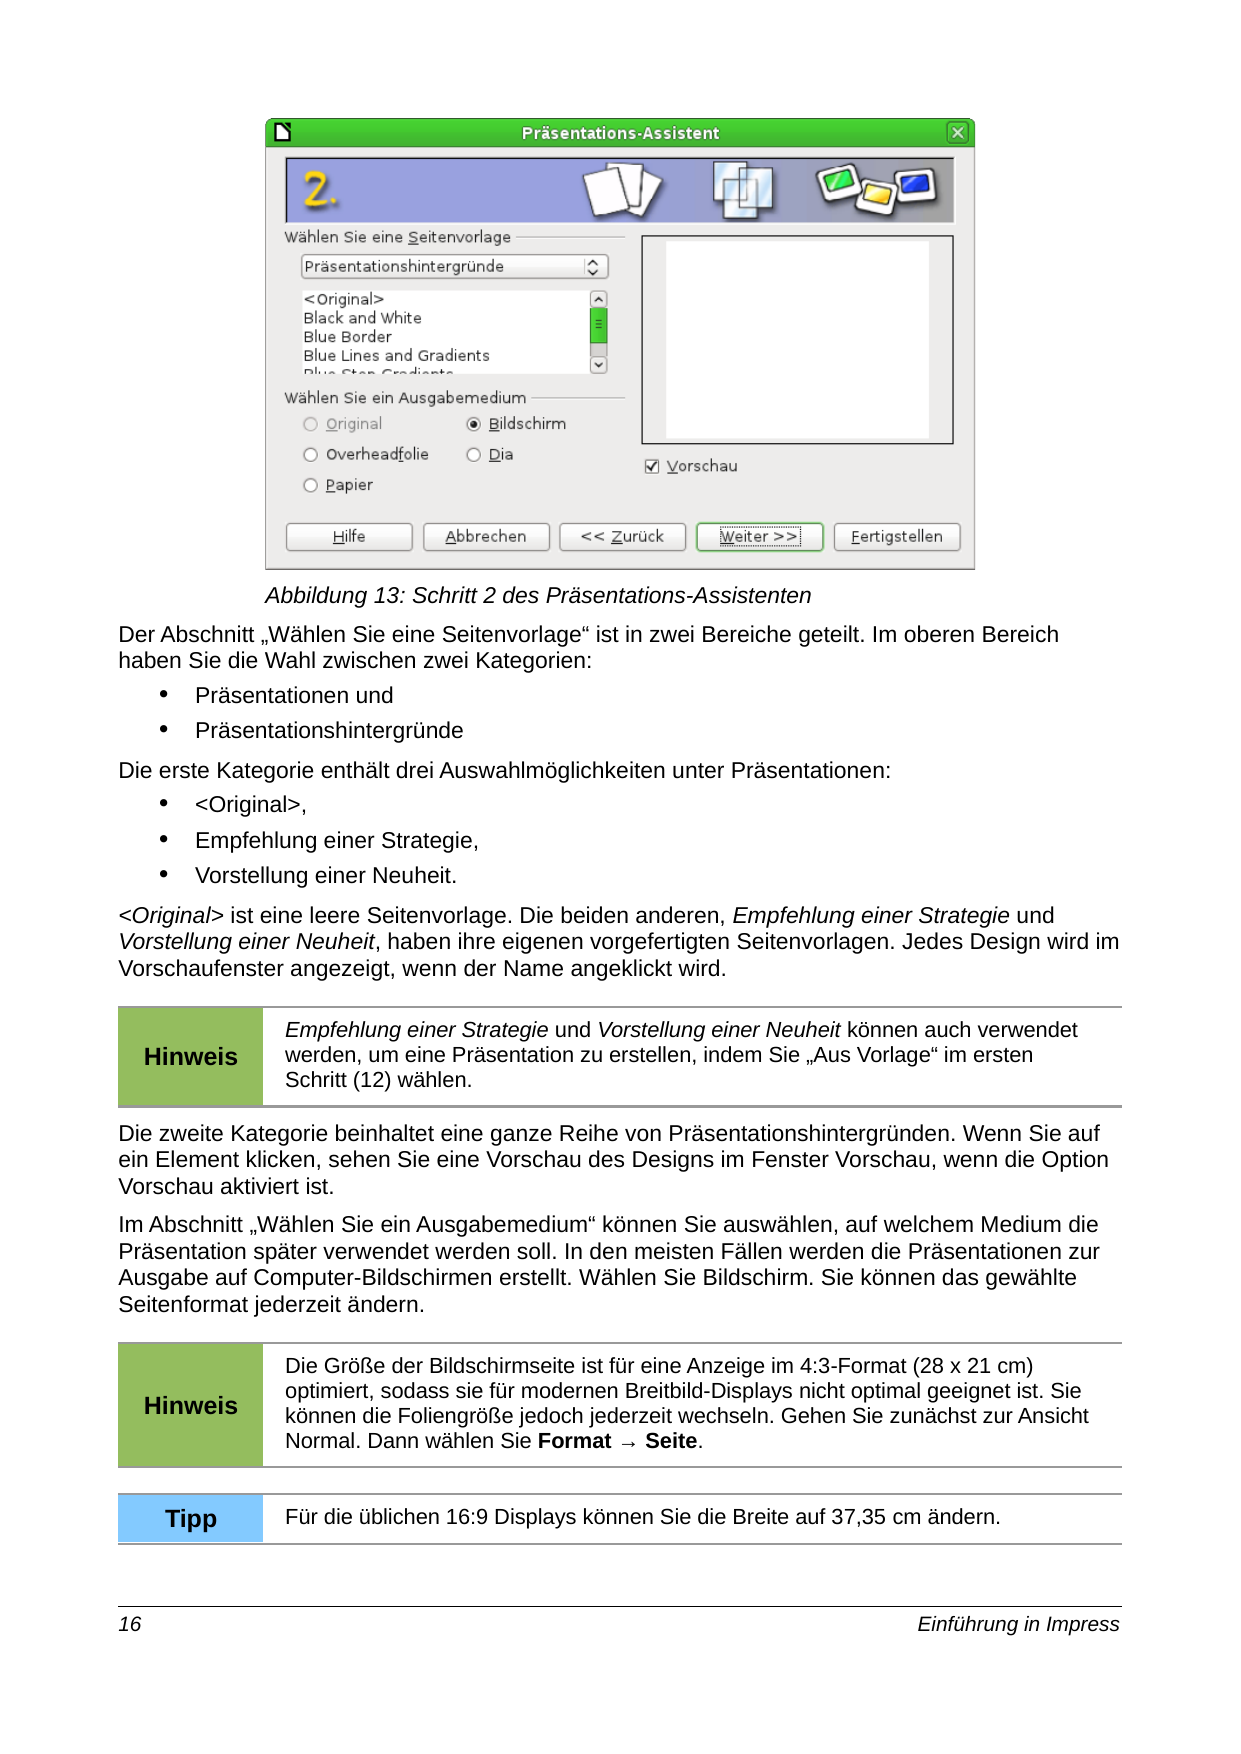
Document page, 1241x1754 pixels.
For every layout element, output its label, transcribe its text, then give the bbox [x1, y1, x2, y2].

list <Original>, [156, 789, 1122, 819]
table_header Tipp [118, 1495, 263, 1542]
picture [265, 118, 976, 570]
text Im Abschnitt „Wählen Sie ein Ausgabemedium“ können Sie auswählen, auf welchem Medium die Präsentation später verwendet werden soll. In den meisten Fällen werden die Präsentationen zur Ausgabe auf Computer-Bildschirmen erstellt. Wählen Sie Bildschirm. Sie können das gewählte Seitenformat jederzeit ändern. [118, 1211, 1122, 1317]
list Empfehlung einer Strategie, [156, 825, 1122, 854]
text Abbildung 13: Schritt 2 des Präsentations-Assistenten [265, 582, 975, 608]
table_header Die Größe der Bildschirmseite ist für eine Anzeige im 4:3-Format (28 x 21 cm) optimiert, sodass sie für modernen Breitbild-Displays nicht optimal geeignet ist. Sie können die Foliengröße jedoch jederzeit wechseln. Gehen Sie zunächst zur Ansicht Normal. Dann wählen Sie Format → Seite. [264, 1344, 1122, 1466]
list Präsentationshintergründe [156, 715, 1122, 744]
table_header Für die üblichen 16:9 Displays können Sie die Breite auf 37,35 cm ändern. [264, 1495, 1122, 1542]
list Vorstellung einer Neuheit. [156, 860, 1122, 889]
list Der Abschnitt „Wählen Sie eine Seitenvorlage“ ist in zwei Bereiche geteilt. Im oberen Bereich haben Sie die Wahl zwischen zwei Kategorien: [118, 621, 1122, 673]
list Präsentationen und [156, 680, 1122, 709]
table_header Hinweis [118, 1008, 263, 1105]
table_header Empfehlung einer Strategie und Vorstellung einer Neuheit können auch verwendet werden, um eine Präsentation zu erstellen, indem Sie „Aus Vorlage“ im ersten Schritt (Abbildung 12) wählen. [264, 1008, 1122, 1105]
text Die zweite Kategorie beinhaltet eine ganze Reihe von Präsentationshintergründen. Wenn Sie auf ein Element klicken, sehen Sie eine Vorschau des Designs im Fenster Vorschau, wenn die Option Vorschau aktiviert ist. [118, 1120, 1122, 1199]
text <Original> ist eine leere Seitenvorlage. Die beiden anderen, Empfehlung einer Strategie und Vorstellung einer Neuheit, haben ihre eigenen vorgefertigten Seitenvorlagen. Jedes Design wird im Vorschaufenster angezeigt, wenn der Name angeklickt wird. [118, 902, 1122, 981]
list Die erste Kategorie enthält drei Auswahlmöglichkeiten unter Präsentationen: [118, 757, 1122, 783]
table_header Hinweis [118, 1344, 263, 1466]
